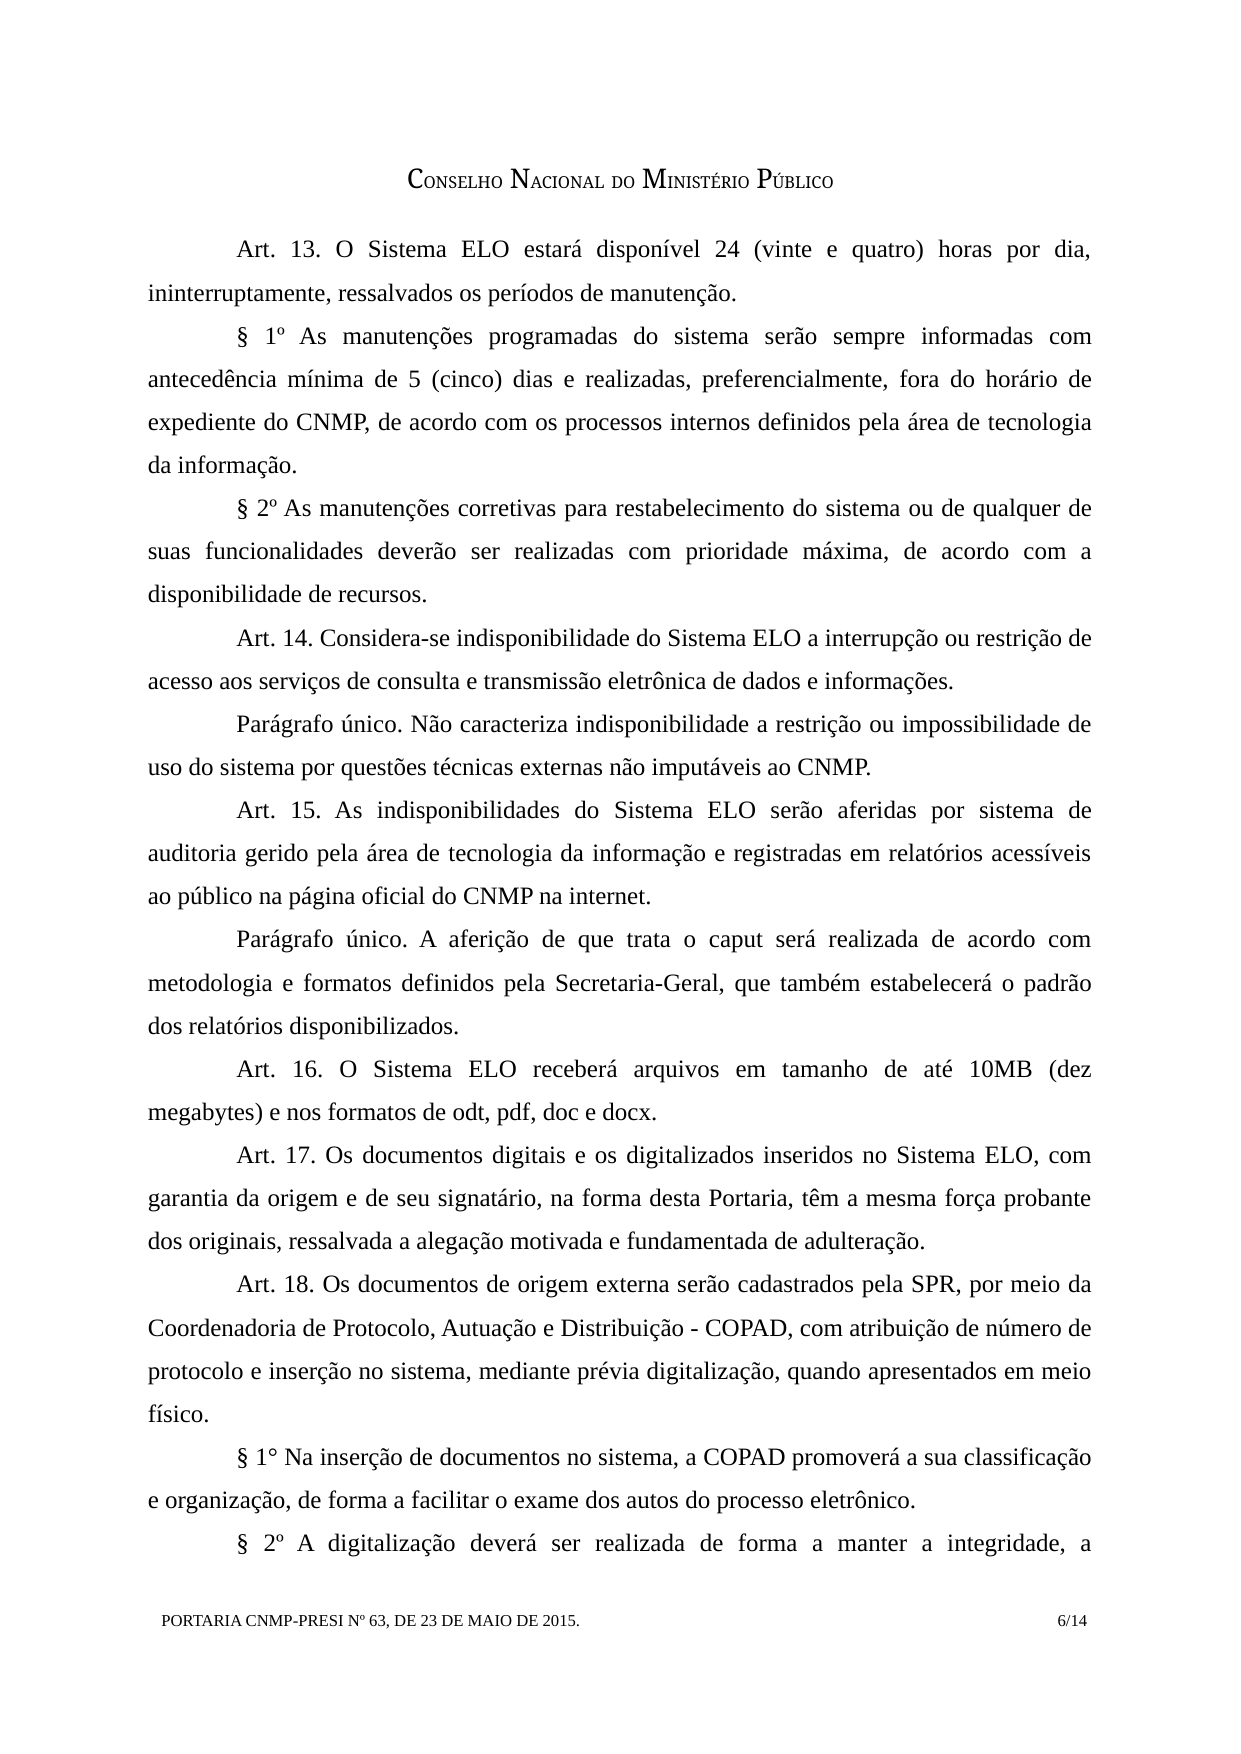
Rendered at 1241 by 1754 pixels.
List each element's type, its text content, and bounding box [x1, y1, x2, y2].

text Art. 14. Considera-se indisponibilidade do Sistema ELO a interrupção ou restrição de acesso aos serviços de consulta e transmissão eletrônica de dados e informações. [148, 623, 1093, 694]
text § 1º As manutenções programadas do sistema serão sempre informadas com antecedência mínima de 5 (cinco) dias e realizadas, preferencialmente, fora do horário de expediente do CNMP, de acordo com os processos internos definidos pela área de tecnologia da informação. [148, 321, 1093, 479]
text Art. 13. O Sistema ELO estará disponível 24 (vinte e quatro) horas por dia, ininterruptamente, ressalvados os períodos de manutenção. [148, 234, 1093, 306]
text Parágrafo único. A aferição de que trata o caput será realizada de acordo com metodologia e formatos definidos pela Secretaria-Geral, que também estabelecerá o padrão dos relatórios disponibilizados. [148, 924, 1093, 1039]
text Art. 18. Os documentos de origem externa serão cadastrados pela SPR, por meio da Coordenadoria de Protocolo, Autuação e Distribuição - COPAD, com atribuição de número de protocolo e inserção no sistema, mediante prévia digitalização, quando apresentados em meio físico. [148, 1269, 1093, 1428]
text Art. 16. O Sistema ELO receberá arquivos em tamanho de até 10MB (dez megabytes) e nos formatos de odt, pdf, doc e docx. [148, 1054, 1093, 1126]
text Parágrafo único. Não caracteriza indisponibilidade a restrição ou impossibilidade de uso do sistema por questões técnicas externas não imputáveis ao CNMP. [148, 709, 1093, 781]
text § 1° Na inserção de documentos no sistema, a COPAD promoverá a sua classificação e organização, de forma a facilitar o exame dos autos do processo eletrônico. [148, 1442, 1093, 1514]
text § 2º A digitalização deverá ser realizada de forma a manter a integridade, a [148, 1528, 1093, 1557]
text Art. 15. As indisponibilidades do Sistema ELO serão aferidas por sistema de auditoria gerido pela área de tecnologia da informação e registradas em relatórios acessíveis ao público na página oficial do CNMP na internet. [148, 795, 1093, 910]
text § 2º As manutenções corretivas para restabelecimento do sistema ou de qualquer de suas funcionalidades deverão ser realizadas com prioridade máxima, de acordo com a disponibilidade de recursos. [148, 493, 1093, 608]
text Art. 17. Os documentos digitais e os digitalizados inseridos no Sistema ELO, com garantia da origem e de seu signatário, na forma desta Portaria, têm a mesma força probante dos originais, ressalvada a alegação motivada e fundamentada de adulteração. [148, 1140, 1093, 1255]
